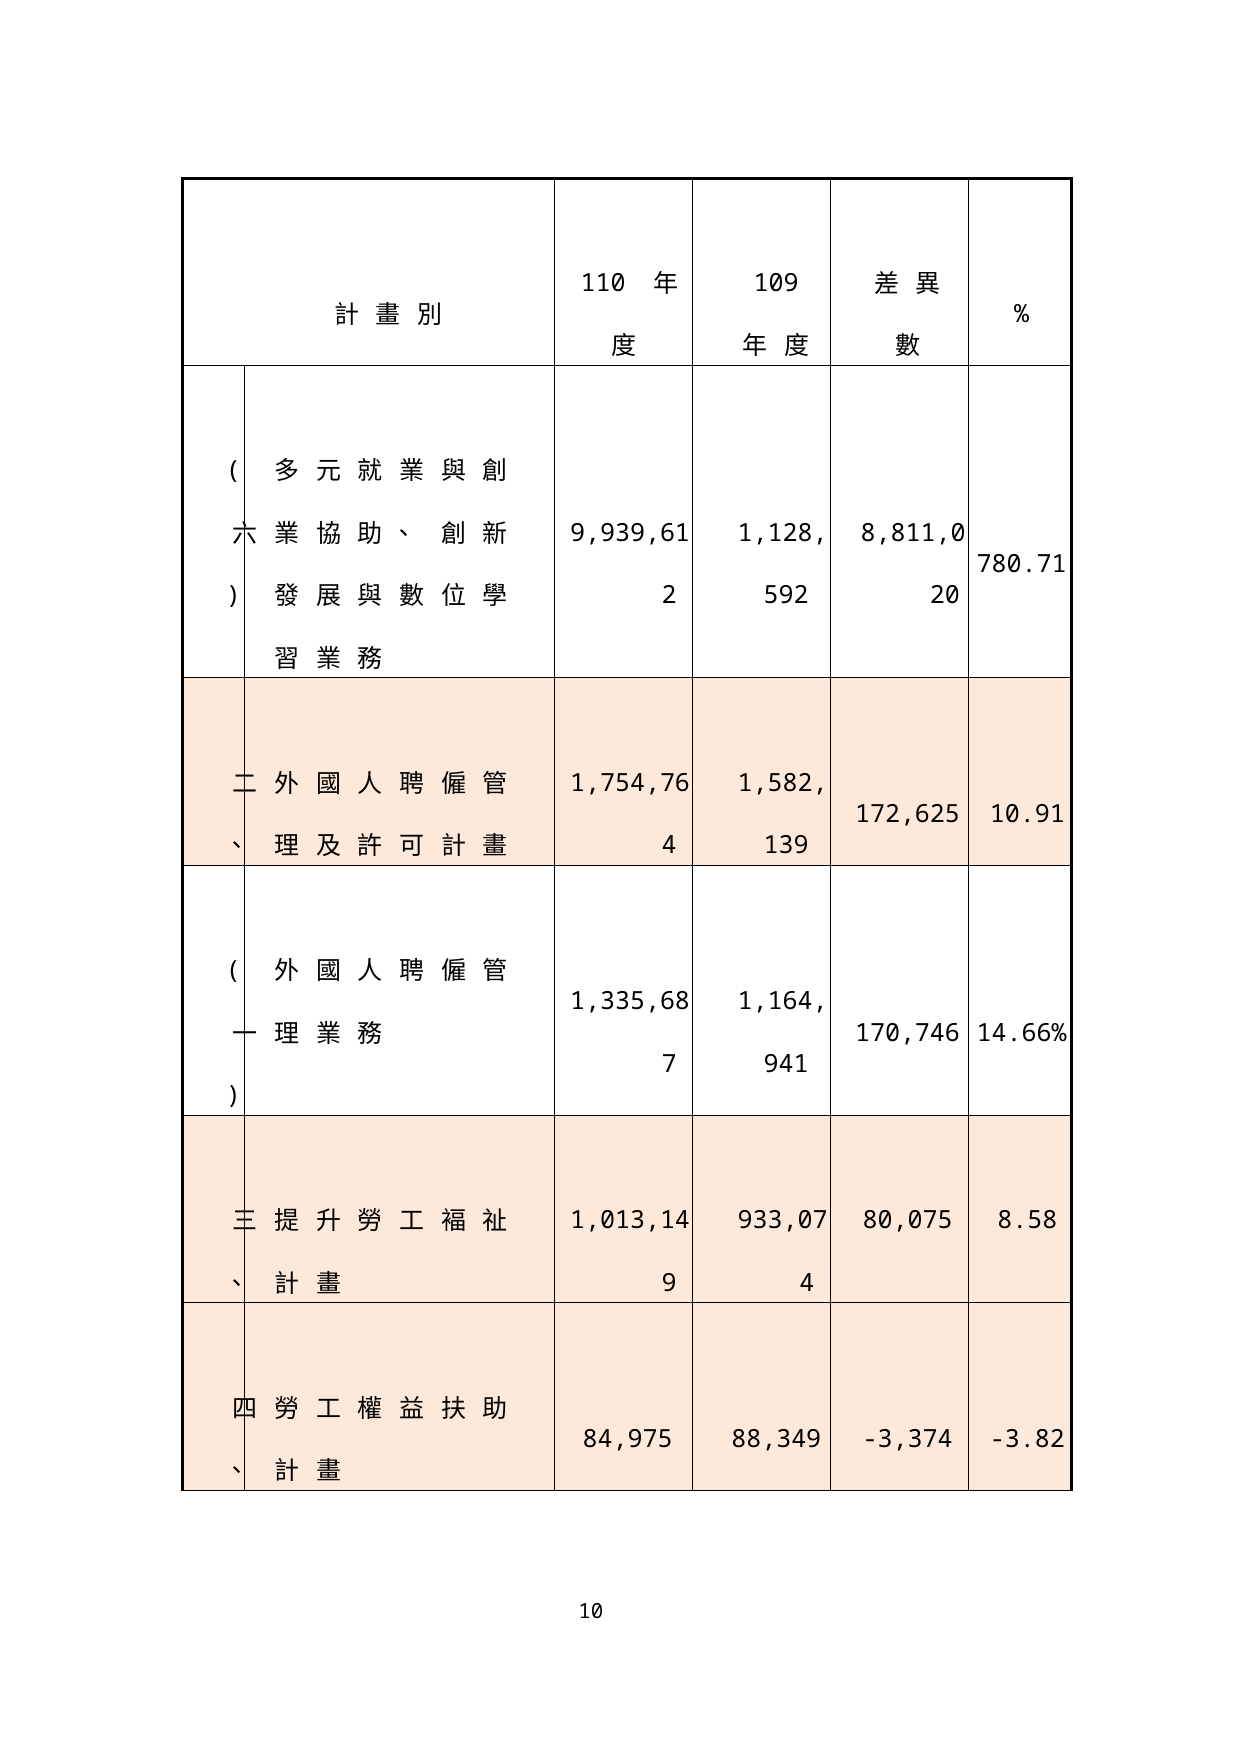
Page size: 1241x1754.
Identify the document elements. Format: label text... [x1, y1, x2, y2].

table_cell 8.58 [969, 1116, 1070, 1302]
table_header % [969, 180, 1070, 365]
table_cell 1,582,139 [693, 678, 830, 865]
table_header 109年度 [693, 180, 830, 365]
table_cell 三、 [184, 1116, 244, 1302]
table_cell 外國人聘僱管理業務 [245, 866, 554, 1115]
table_cell 9,939,612 [555, 366, 692, 677]
table_cell 四、 [236, 1400, 244, 1414]
table_cell 勞工權益扶助計畫 [245, 1303, 554, 1490]
table_cell 84,975 [555, 1303, 692, 1490]
table_cell 170,746 [831, 866, 968, 1115]
table_cell 14.66% [969, 866, 1070, 1115]
table_cell 外國人聘僱管理及許可計畫 [245, 678, 554, 865]
table_cell 780.71 [969, 366, 1070, 677]
table_cell 88,349 [693, 1303, 830, 1490]
table_cell 1,128,592 [693, 366, 830, 677]
table_cell 1,013,149 [555, 1116, 692, 1302]
table_cell -3.82 [969, 1303, 1070, 1490]
table_cell -3,374 [831, 1303, 968, 1490]
table_header 110年度 [555, 180, 692, 365]
table_header 差異數 [831, 180, 968, 365]
table_cell 933,074 [693, 1116, 830, 1302]
table_cell (六) [184, 366, 244, 677]
table_cell 1,754,764 [555, 678, 692, 865]
table_cell 二、 [184, 678, 244, 865]
table_cell 1,164,941 [693, 866, 830, 1115]
table_cell 四、 [184, 1303, 244, 1490]
table_header 計畫別 [184, 180, 554, 365]
table_cell 80,075 [831, 1116, 968, 1302]
table_cell 172,625 [831, 678, 968, 865]
table_cell 提升勞工褔祉計畫 [245, 1116, 554, 1302]
table_cell 1,335,687 [555, 866, 692, 1115]
table_cell 8,811,020 [831, 366, 968, 677]
table_cell 10.91 [969, 678, 1070, 865]
table_cell 多元就業與創業協助、創新發展與數位學習業務 [245, 366, 554, 677]
table_cell (一) [184, 866, 244, 1115]
